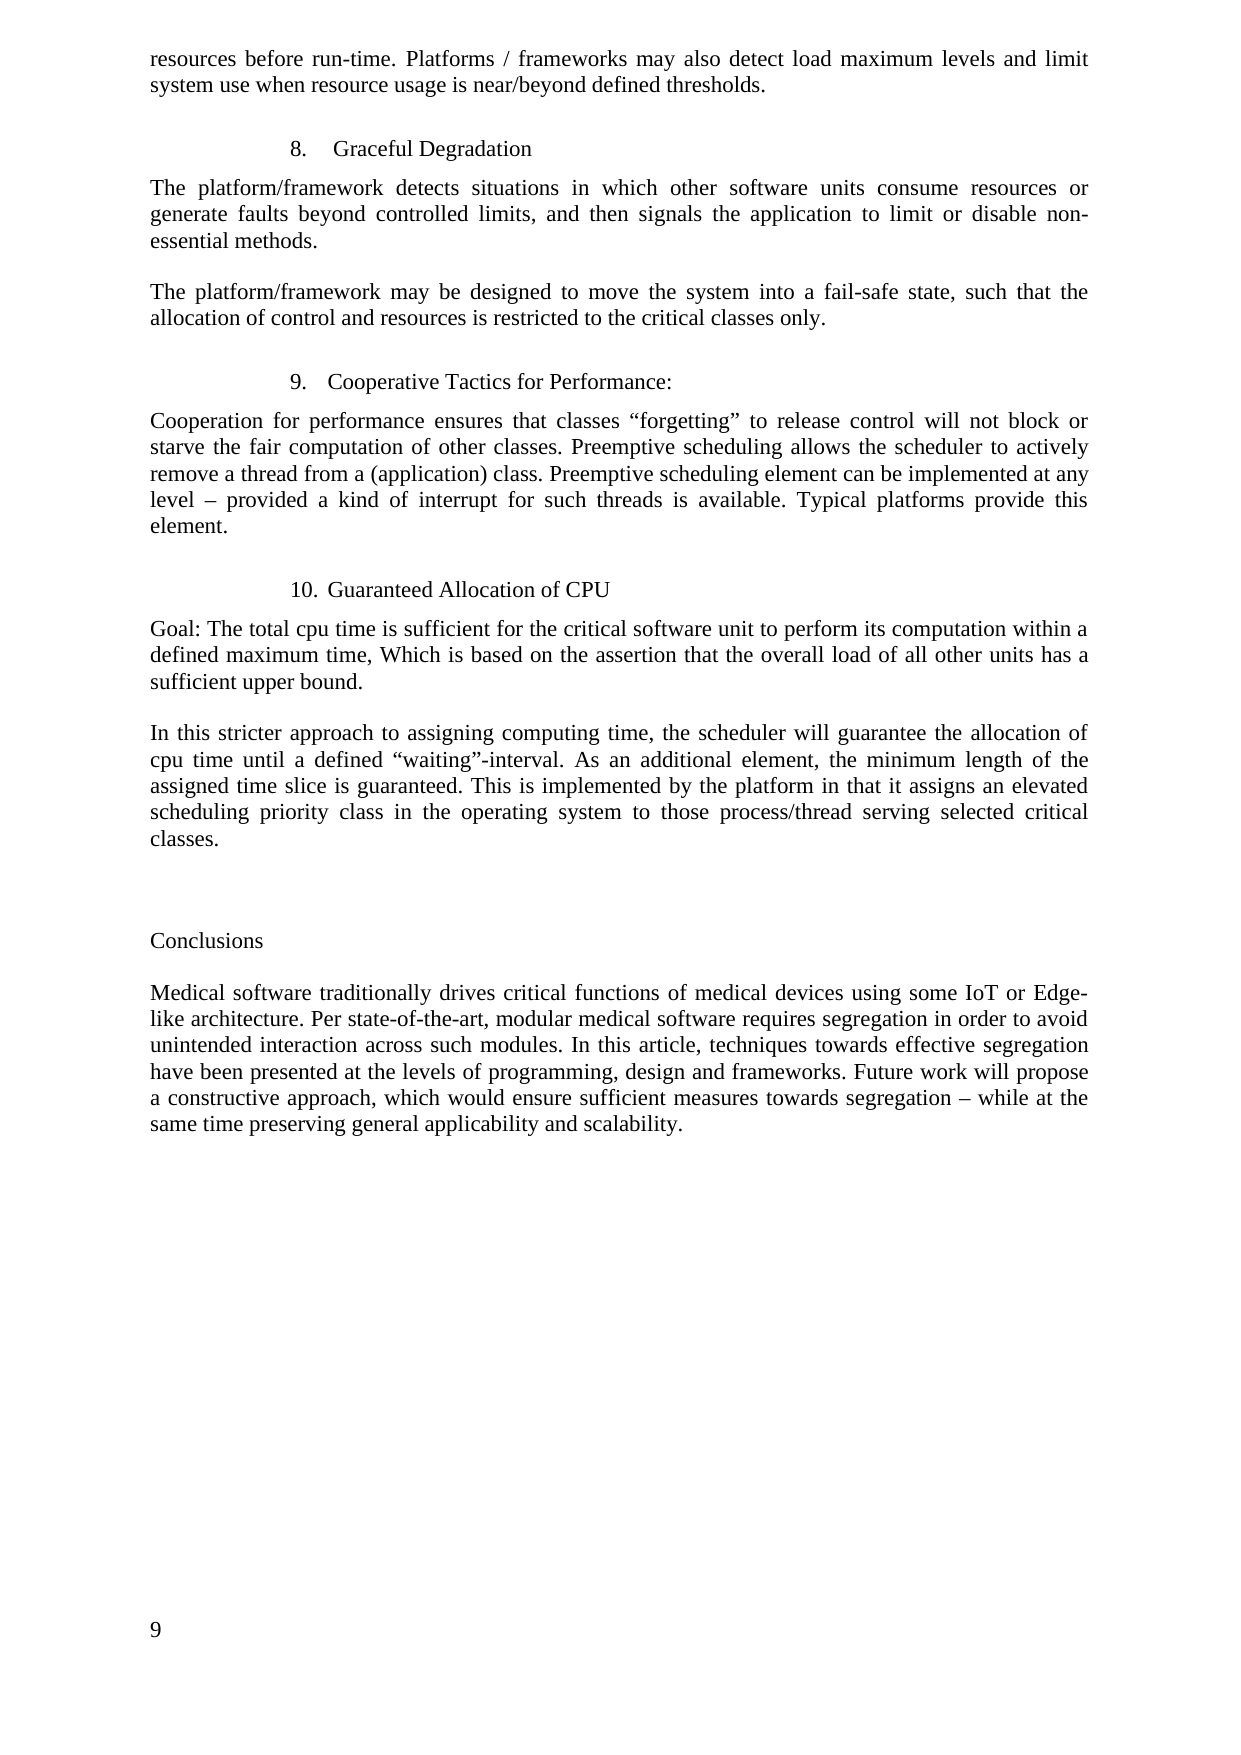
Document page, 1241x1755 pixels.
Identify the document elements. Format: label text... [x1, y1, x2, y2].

subtitle Cooperative Tactics for Performance: [290, 368, 1090, 394]
subtitle Guaranteed Allocation of CPU [290, 576, 1090, 603]
text Cooperation for performance ensures that classes “forgetting” to release control will not block or starve the fair computation of other classes. Preemptive scheduling allows the scheduler to actively remove a thread from a (application) class. Preemptive scheduling element can be implemented at any level – provided a kind of interrupt for such threads is available. Typical platforms provide this element. [150, 407, 1090, 539]
text Conclusions [150, 927, 1090, 954]
text In this stricter approach to assigning computing time, the scheduler will guarantee the allocation of cpu time until a defined “waiting”-interval. As an additional element, the minimum length of the assigned time slice is guaranteed. This is implemented by the platform in that it assigns an elevated scheduling priority class in the operating system to those process/thread serving selected critical classes. [150, 719, 1090, 851]
text resources before run-time. Platforms / frameworks may also detect load maximum levels and limit system use when resource usage is near/beyond defined thresholds. [150, 45, 1090, 98]
text Goal: The total cpu time is sufficient for the critical software unit to perform its computation within a defined maximum time, Which is based on the assertion that the overall load of all other units has a sufficient upper bound. [150, 615, 1090, 694]
text Medical software traditionally drives critical functions of medical devices using some IoT or Edge-like architecture. Per state-of-the-art, modular medical software requires segregation in order to avoid unintended interaction across such modules. In this article, techniques towards effective segregation have been presented at the levels of programming, design and frameworks. Future work will propose a constructive approach, which would ensure sufficient measures towards segregation – while at the same time preserving general applicability and scalability. [150, 979, 1090, 1137]
text The platform/framework may be designed to move the system into a fail-safe state, such that the allocation of control and resources is restricted to the critical classes only. [150, 278, 1090, 331]
subtitle Graceful Degradation [290, 135, 1090, 161]
text The platform/framework detects situations in which other software units consume resources or generate faults beyond controlled limits, and then signals the application to limit or disable non-essential methods. [150, 174, 1090, 253]
